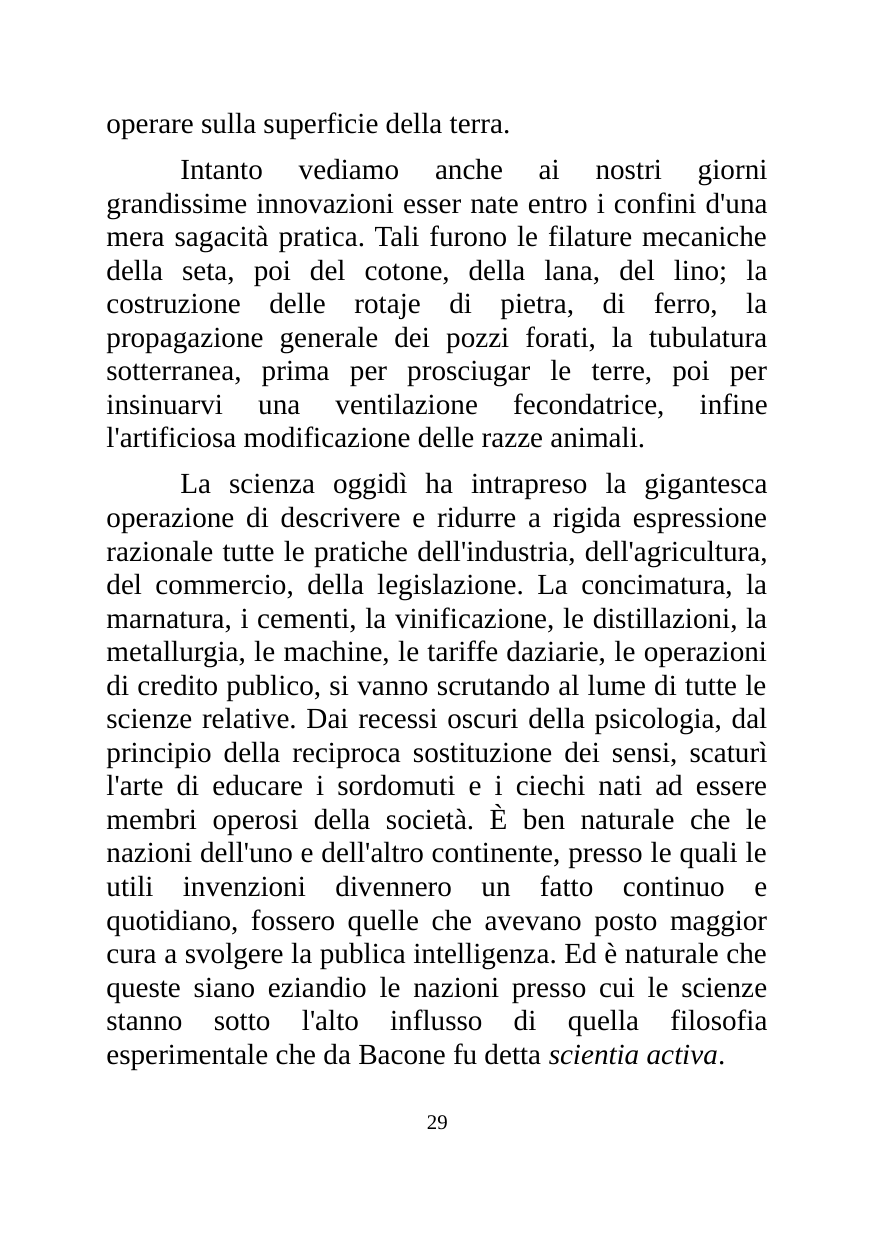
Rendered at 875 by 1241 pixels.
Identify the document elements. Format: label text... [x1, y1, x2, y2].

text Intanto vediamo anche ai nostri giorni grandissime innovazioni esser nate entro i confini d'una mera sagacità pratica. Tali furono le filature mecaniche della seta, poi del cotone, della lana, del lino; la costruzione delle rotaje di pietra, di ferro, la propagazione generale dei pozzi forati, la tubulatura sotterranea, prima per prosciugar le terre, poi per insinuarvi una ventilazione fecondatrice, infine l'artificiosa modificazione delle razze animali. [106, 152, 768, 454]
text La scienza oggidì ha intrapreso la gigantesca operazione di descrivere e ridurre a rigida espressione razionale tutte le pratiche dell'industria, dell'agricultura, del commercio, della legislazione. La concimatura, la marnatura, i cementi, la vinificazione, le distillazioni, la metallurgia, le machine, le tariffe daziarie, le operazioni di credito publico, si vanno scrutando al lume di tutte le scienze relative. Dai recessi oscuri della psicologia, dal principio della reciproca sostituzione dei sensi, scaturì l'arte di educare i sordomuti e i ciechi nati ad essere membri operosi della società. È ben naturale che le nazioni dell'uno e dell'altro continente, presso le quali le utili invenzioni divennero un fatto continuo e quotidiano, fossero quelle che avevano posto maggior cura a svolgere la publica intelligenza. Ed è naturale che queste siano eziandio le nazioni presso cui le scienze stanno sotto l'alto influsso di quella filosofia esperimentale che da Bacone fu detta scientia activa. [106, 467, 768, 1070]
text operare sulla superficie della terra. [106, 106, 768, 140]
